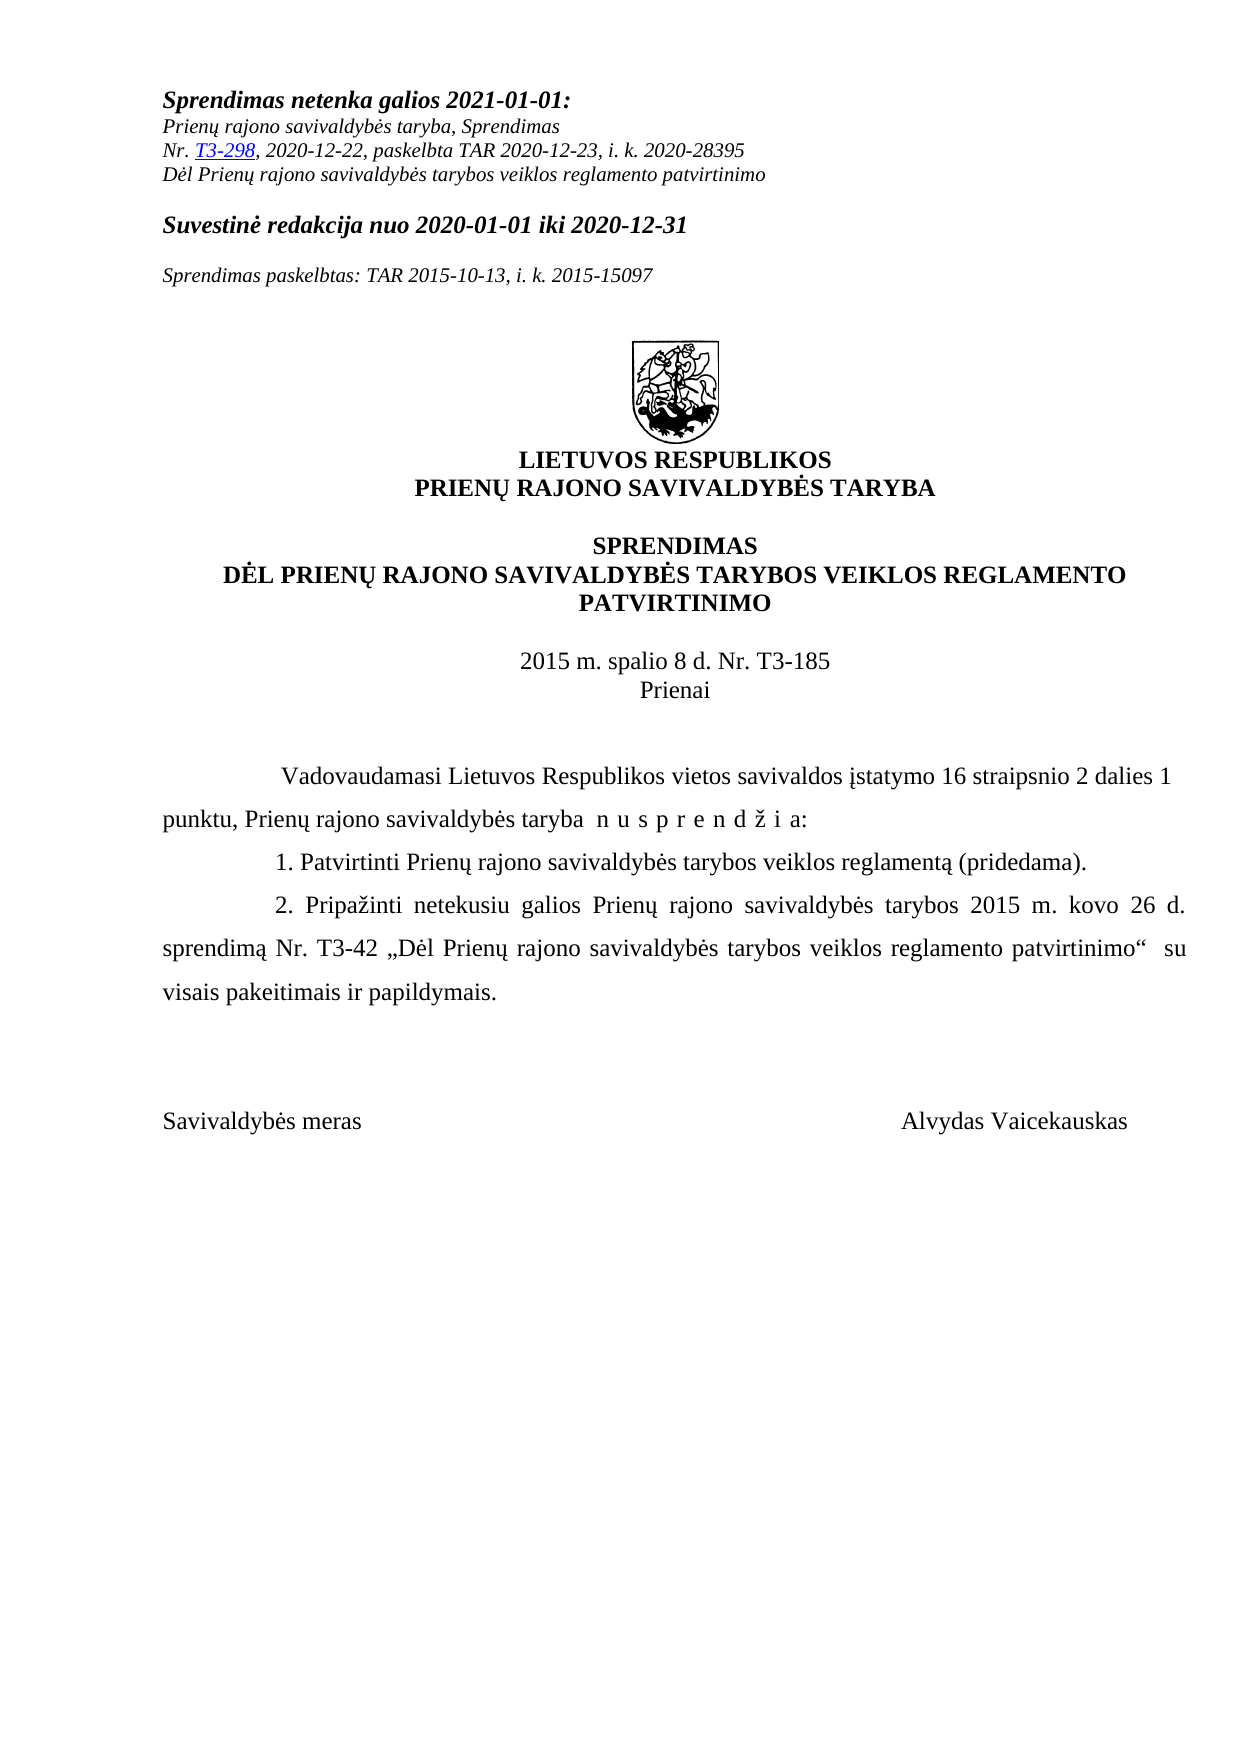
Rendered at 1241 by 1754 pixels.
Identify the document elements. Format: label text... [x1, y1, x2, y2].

text Dėl Prienų rajono savivaldybės tarybos veiklos reglamento patvirtinimo [162, 162, 1187, 186]
text DĖL PRIENŲ RAJONO SAVIVALDYBĖS TARYBOS VEIKLOS REGLAMENTO PATVIRTINIMO [162, 560, 1187, 617]
text Sprendimas netenka galios 2021-01-01: [162, 85, 1187, 114]
text Sprendimas paskelbtas: TAR 2015-10-13, i. k. 2015-15097 [162, 263, 1187, 287]
text Prienai [162, 675, 1187, 703]
text LIETUVOS RESPUBLIKOS [162, 445, 1187, 473]
text 2. Pripažinti netekusiu galios Prienų rajono savivaldybės tarybos 2015 m. kovo 26 d. sprendimą Nr. T3-42 „Dėl Prienų rajono savivaldybės tarybos veiklos reglamento patvirtinimo“ su visais pakeitimais ir papildymais. [162, 890, 1187, 1005]
text Prienų rajono savivaldybės taryba, Sprendimas [162, 114, 1187, 138]
text Suvestinė redakcija nuo 2020-01-01 iki 2020-12-31 [162, 210, 1187, 239]
text PRIENŲ RAJONO SAVIVALDYBĖS TARYBA [162, 473, 1187, 502]
text Vadovaudamasi Lietuvos Respublikos vietos savivaldos įstatymo 16 straipsnio 2 dalies 1 punktu, Prienų rajono savivaldybės taryba nusprendžia: [162, 761, 1187, 833]
text 2015 m. spalio 8 d. Nr. T3-185 [162, 646, 1187, 675]
text Nr. T3-298, 2020-12-22, paskelbta TAR 2020-12-23, i. k. 2020-28395 [162, 138, 1187, 162]
text SPRENDIMAS [162, 531, 1187, 560]
text 1. Patvirtinti Prienų rajono savivaldybės tarybos veiklos reglamentą (pridedama). [162, 847, 1187, 876]
text Savivaldybės meras Alvydas Vaicekauskas [162, 1106, 1187, 1135]
